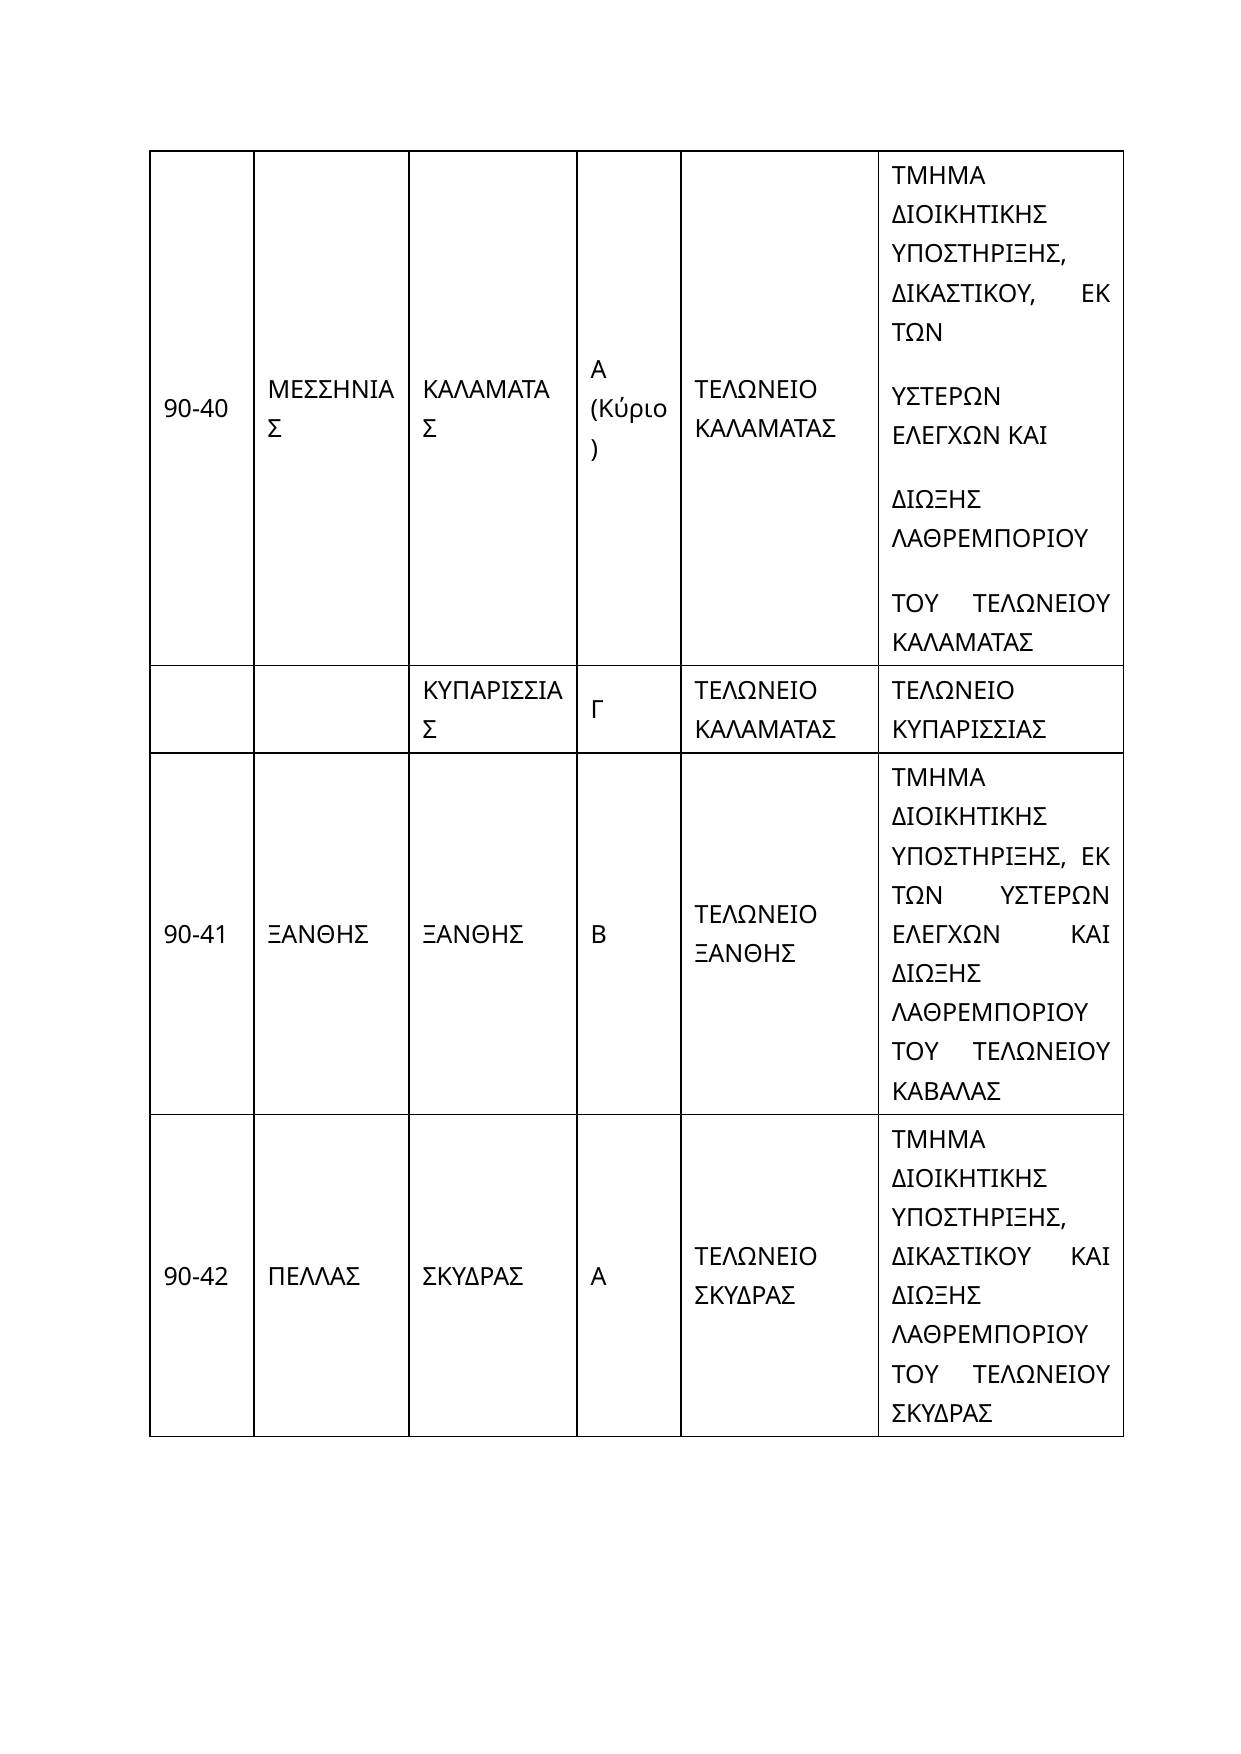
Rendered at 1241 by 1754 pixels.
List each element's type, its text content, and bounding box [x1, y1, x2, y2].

table_cell ΣΚΥΔΡΑΣ [410, 1115, 576, 1436]
table_cell ΤΜΗΜΑ ΔΙΟΙΚΗΤΙΚΗΣ ΥΠΟΣΤΗΡΙΞΗΣ, ΕΚ ΤΩΝ ΥΣΤΕΡΩΝ ΕΛΕΓΧΩΝ ΚΑΙ ΔΙΩΞΗΣ ΛΑΘΡΕΜΠΟΡΙΟΥ TOY ΤΕΛΩΝΕΙΟΥ ΚΑΒΑΛΑΣ [879, 754, 1123, 1113]
table_cell Α (Κύριο) [578, 152, 680, 665]
table_cell ΚΥΠΑΡΙΣΣΙΑΣ [410, 666, 576, 752]
table_cell Γ [578, 666, 680, 752]
table_cell ΚΑΛΑΜΑΤΑΣ [410, 152, 576, 665]
table_cell [151, 666, 253, 752]
table_cell ΤΜΗΜΑ ΔΙΟΙΚΗΤΙΚΗΣ ΥΠΟΣΤΗΡΙΞΗΣ, ΔΙΚΑΣΤΙΚΟΥ ΚΑΙ ΔΙΩΞΗΣ ΛΑΘΡΕΜΠΟΡΙΟΥ TOY ΤΕΛΩΝΕΙΟΥ ΣΚΥΔΡΑΣ [879, 1115, 1123, 1436]
table_cell 90-42 [151, 1115, 253, 1436]
table_cell ΤΕΛΩΝΕΙΟ ΣΚΥΔΡΑΣ [682, 1115, 878, 1436]
table_cell ΜΕΣΣΗΝΙΑΣ [255, 152, 408, 665]
table_cell ΞΑΝΘΗΣ [410, 754, 576, 1113]
table_cell 90-40 [151, 152, 253, 665]
table_cell ΤΕΛΩΝΕΙΟ ΞΑΝΘΗΣ [682, 754, 878, 1113]
table_cell ΤΕΛΩΝΕΙΟ ΚΑΛΑΜΑΤΑΣ [682, 666, 878, 752]
table_cell ΞΑΝΘΗΣ [255, 754, 408, 1113]
table_cell [255, 666, 408, 752]
table_cell ΤΕΛΩΝΕΙΟ ΚΑΛΑΜΑΤΑΣ [682, 152, 878, 665]
table_cell Α [578, 1115, 680, 1436]
table_cell 90-41 [151, 754, 253, 1113]
table_cell Β [578, 754, 680, 1113]
table_cell ΤΕΛΩΝΕΙΟ ΚΥΠΑΡΙΣΣΙΑΣ [879, 666, 1123, 752]
table_cell ΠΕΛΛΑΣ [255, 1115, 408, 1436]
table_cell ΤΜΗΜΑ ΔΙΟΙΚΗΤΙΚΗΣ ΥΠΟΣΤΗΡΙΞΗΣ, ΔΙΚΑΣΤΙΚΟΥ, ΕΚ ΤΩΝ ΥΣΤΕΡΩΝ ΕΛΕΓΧΩΝ ΚΑΙ ΔΙΩΞΗΣ ΛΑΘΡΕΜΠΟΡΙΟΥ TOY ΤΕΛΩΝΕΙΟΥ ΚΑΛΑΜΑΤΑΣ [879, 152, 1123, 665]
